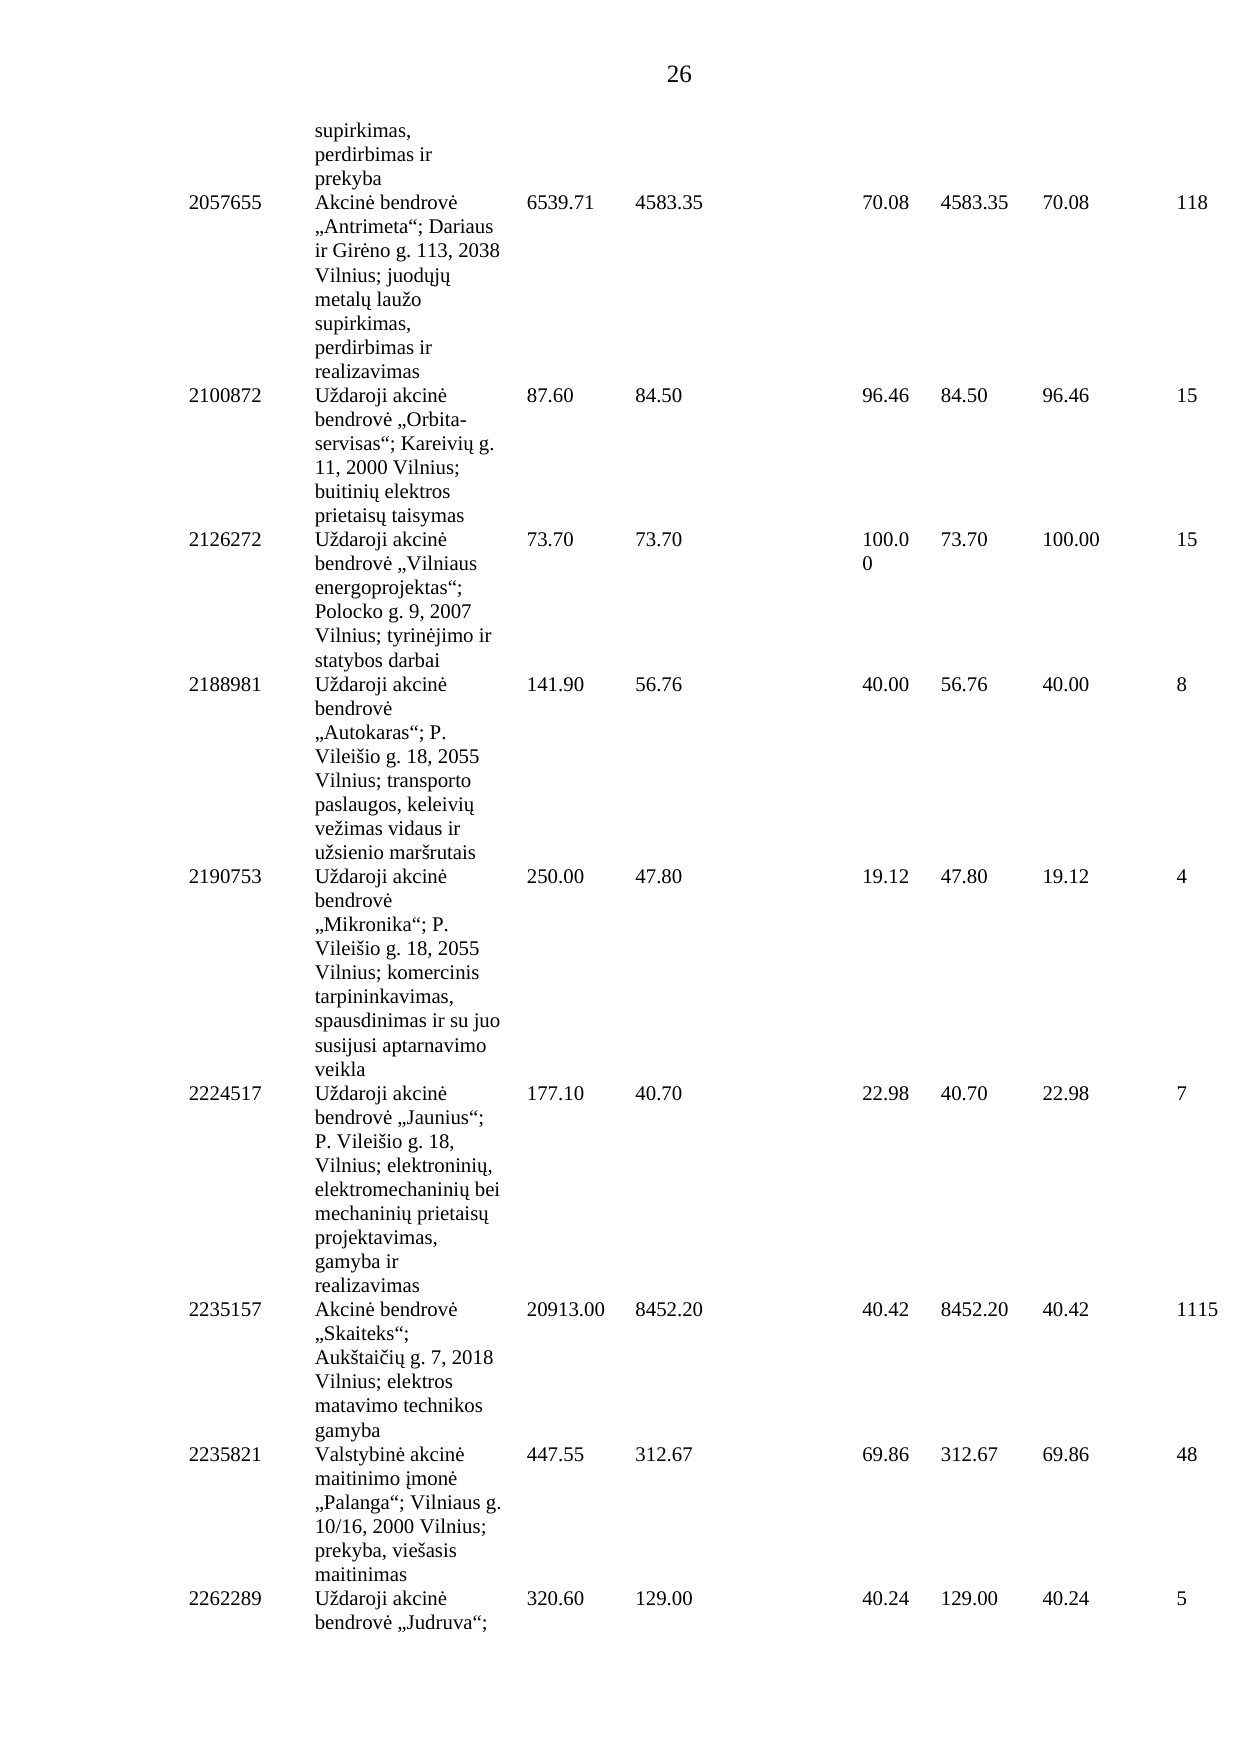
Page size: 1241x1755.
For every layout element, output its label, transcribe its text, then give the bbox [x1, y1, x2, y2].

table_cell 47.80 [624, 864, 851, 1081]
table_cell [177, 118, 303, 190]
table_cell 320.60 [515, 1586, 624, 1634]
table_cell 19.12 [851, 864, 929, 1081]
table_cell 40.42 [851, 1297, 929, 1442]
table_cell 40.00 [1031, 672, 1165, 864]
table_cell 96.46 [1031, 383, 1165, 527]
table_cell 8452.20 [929, 1297, 1031, 1442]
table_cell 40.42 [1031, 1297, 1165, 1442]
table_cell 56.76 [929, 672, 1031, 864]
table_cell 118 [1165, 190, 1240, 383]
table_cell Uždaroji akcinė bendrovė „Mikronika“; P. Vileišio g. 18, 2055 Vilnius; komercinis tarpininkavimas, spausdinimas ir su juo susijusi aptarnavimo veikla [303, 864, 515, 1081]
table_cell 73.70 [929, 527, 1031, 672]
table_cell 69.86 [851, 1442, 929, 1586]
table_cell [929, 118, 1031, 190]
table_cell 7 [1165, 1081, 1240, 1297]
table_cell 2190753 [177, 864, 303, 1081]
table_cell 100.00 [851, 527, 929, 672]
table_cell [1031, 118, 1165, 190]
table_cell 19.12 [1031, 864, 1165, 1081]
table_cell 40.70 [624, 1081, 851, 1297]
table_cell Akcinė bendrovė „Skaiteks“; Aukštaičių g. 7, 2018 Vilnius; elektros matavimo technikos gamyba [303, 1297, 515, 1442]
table_cell 100.00 [1031, 527, 1165, 672]
table_cell 40.24 [851, 1586, 929, 1634]
table_cell 177.10 [515, 1081, 624, 1297]
table_cell Uždaroji akcinė bendrovė „Vilniaus energoprojektas“; Polocko g. 9, 2007 Vilnius; tyrinėjimo ir statybos darbai [303, 527, 515, 672]
table_cell 4583.35 [624, 190, 851, 383]
table_cell 40.00 [851, 672, 929, 864]
table_cell 250.00 [515, 864, 624, 1081]
table_cell [515, 118, 624, 190]
table_cell 8452.20 [624, 1297, 851, 1442]
table_cell supirkimas, perdirbimas ir prekyba [303, 118, 515, 190]
table_cell 2235821 [177, 1442, 303, 1586]
table_cell Valstybinė akcinė maitinimo įmonė „Palanga“; Vilniaus g. 10/16, 2000 Vilnius; prekyba, viešasis maitinimas [303, 1442, 515, 1586]
table_cell 15 [1165, 383, 1240, 527]
table_cell 4 [1165, 864, 1240, 1081]
table_cell Akcinė bendrovė „Antrimeta“; Dariaus ir Girėno g. 113, 2038 Vilnius; juodųjų metalų laužo supirkimas, perdirbimas ir realizavimas [303, 190, 515, 383]
table_cell 40.24 [1031, 1586, 1165, 1634]
table_cell 47.80 [929, 864, 1031, 1081]
table_cell 40.70 [929, 1081, 1031, 1297]
table_cell 2235157 [177, 1297, 303, 1442]
table_cell 2262289 [177, 1586, 303, 1634]
table_cell 22.98 [1031, 1081, 1165, 1297]
table_cell 2224517 [177, 1081, 303, 1297]
table_cell 73.70 [515, 527, 624, 672]
table_cell 6539.71 [515, 190, 624, 383]
table_cell [624, 118, 851, 190]
table_cell 5 [1165, 1586, 1240, 1634]
table_cell [1165, 118, 1240, 190]
table_cell 1115 [1165, 1297, 1240, 1442]
table_cell Uždaroji akcinė bendrovė „Autokaras“; P. Vileišio g. 18, 2055 Vilnius; transporto paslaugos, keleivių vežimas vidaus ir užsienio maršrutais [303, 672, 515, 864]
table_cell 69.86 [1031, 1442, 1165, 1586]
table_cell Uždaroji akcinė bendrovė „Orbita-servisas“; Kareivių g. 11, 2000 Vilnius; buitinių elektros prietaisų taisymas [303, 383, 515, 527]
table_cell 84.50 [624, 383, 851, 527]
table_cell 4583.35 [929, 190, 1031, 383]
table_cell 129.00 [929, 1586, 1031, 1634]
table_cell 312.67 [929, 1442, 1031, 1586]
table_cell 2100872 [177, 383, 303, 527]
table_cell 56.76 [624, 672, 851, 864]
table_cell 70.08 [851, 190, 929, 383]
table_cell Uždaroji akcinė bendrovė „Jaunius“; P. Vileišio g. 18, Vilnius; elektroninių, elektromechaninių bei mechaninių prietaisų projektavimas, gamyba ir realizavimas [303, 1081, 515, 1297]
table_cell 22.98 [851, 1081, 929, 1297]
table_cell 48 [1165, 1442, 1240, 1586]
table_cell 2188981 [177, 672, 303, 864]
table_cell 2126272 [177, 527, 303, 672]
table_cell 447.55 [515, 1442, 624, 1586]
table_cell 129.00 [624, 1586, 851, 1634]
table_cell 2057655 [177, 190, 303, 383]
table_cell 312.67 [624, 1442, 851, 1586]
table_cell 15 [1165, 527, 1240, 672]
table_cell 70.08 [1031, 190, 1165, 383]
table_cell 73.70 [624, 527, 851, 672]
table_cell 141.90 [515, 672, 624, 864]
table_cell 20913.00 [515, 1297, 624, 1442]
table_cell [851, 118, 929, 190]
table_cell 8 [1165, 672, 1240, 864]
table_cell 96.46 [851, 383, 929, 527]
table_cell Uždaroji akcinė bendrovė „Judruva“; [303, 1586, 515, 1634]
table_cell 87.60 [515, 383, 624, 527]
table_cell 84.50 [929, 383, 1031, 527]
